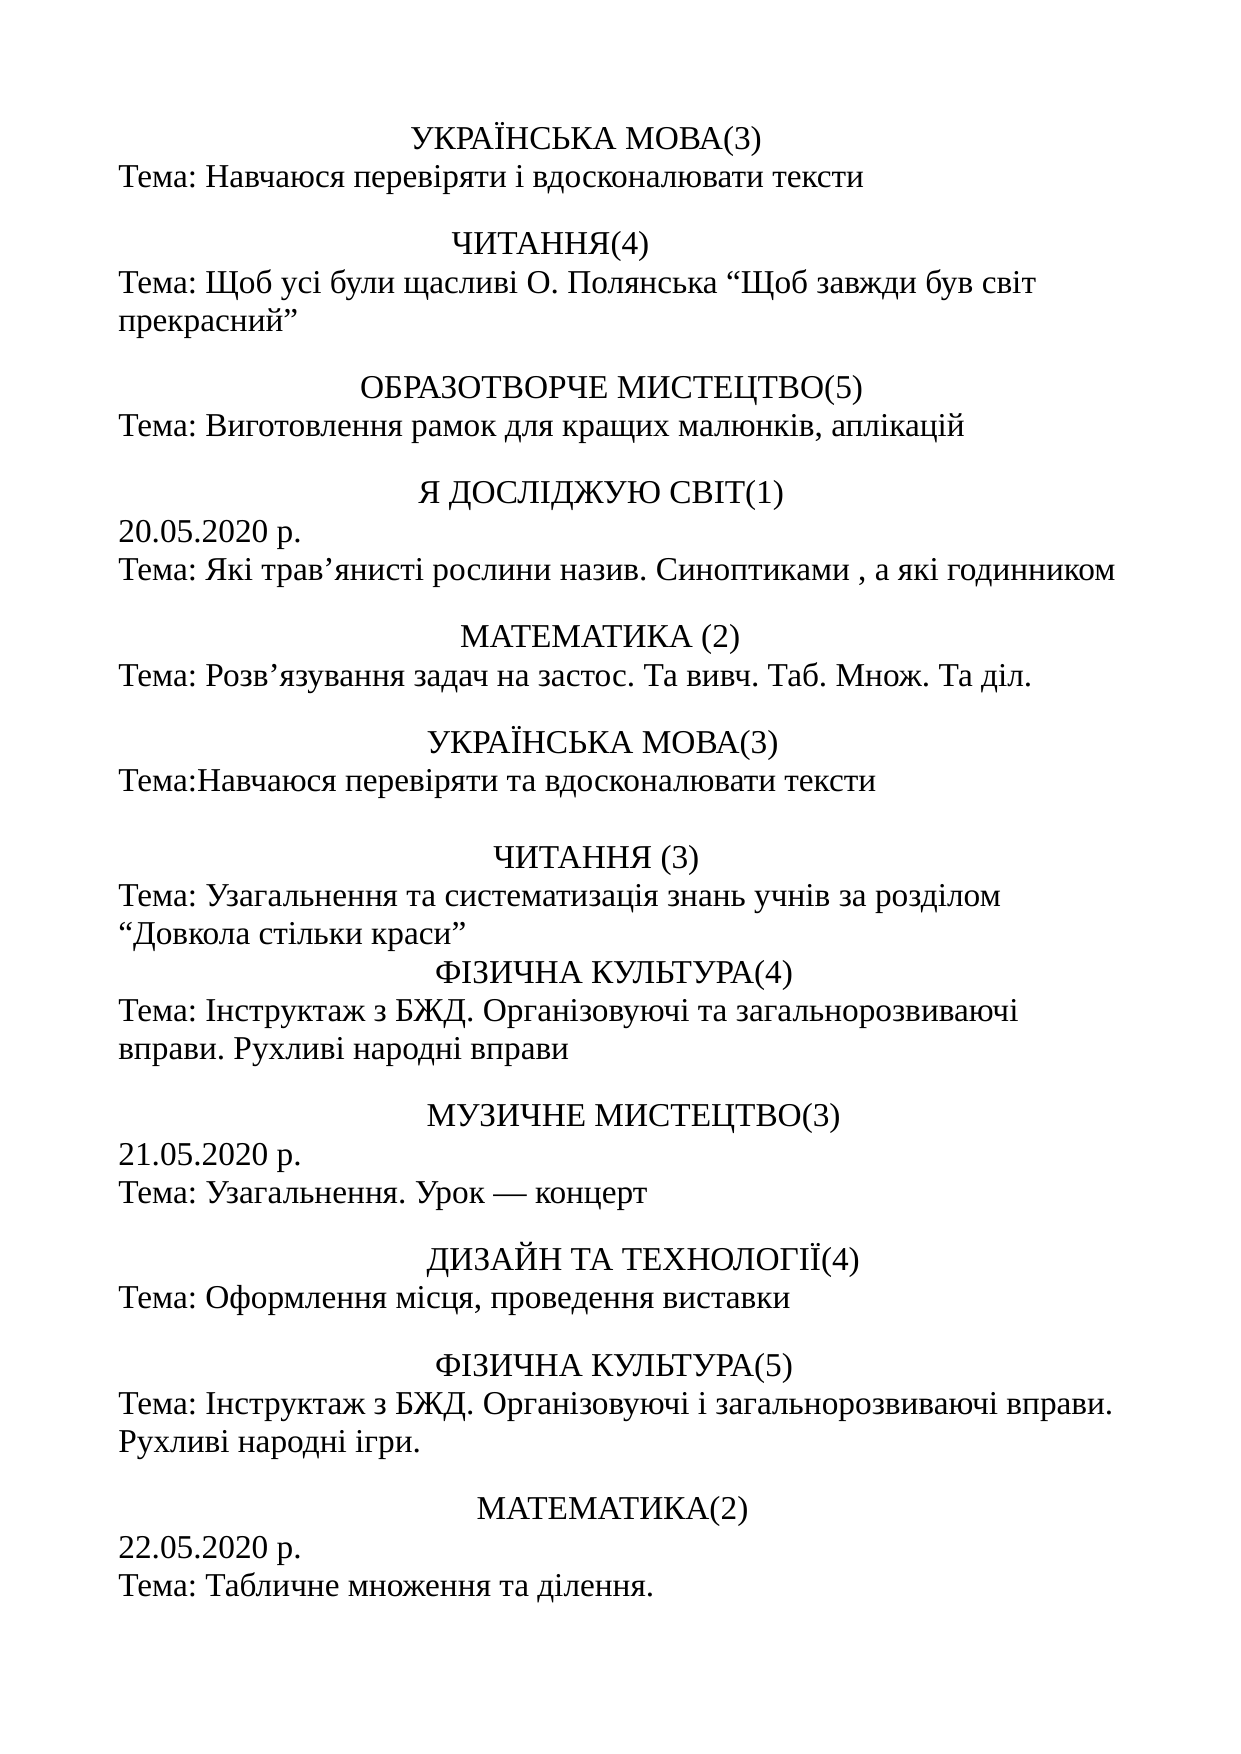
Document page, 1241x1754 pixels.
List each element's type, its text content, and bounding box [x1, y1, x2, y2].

text 22.05.2020 р. [118, 1527, 1122, 1565]
text Я ДОСЛІДЖУЮ СВІТ(1) [118, 473, 1122, 511]
text Тема: Розв’язування задач на застос. Та вивч. Таб. Множ. Та діл. [118, 655, 1122, 693]
text Тема: Табличне множення та ділення. [118, 1565, 1122, 1603]
text МАТЕМАТИКА (2) [118, 616, 1122, 655]
text ФІЗИЧНА КУЛЬТУРА(4) [118, 952, 1122, 990]
text ФІЗИЧНА КУЛЬТУРА(5) [118, 1345, 1122, 1383]
text 20.05.2020 р. [118, 511, 1122, 549]
text Тема: Які трав’янисті рослини назив. Синоптиками , а які годинником [118, 549, 1122, 588]
text ОБРАЗОТВОРЧЕ МИСТЕЦТВО(5) [118, 367, 1122, 406]
text Тема: Інструктаж з БЖД. Організовуючі і загальнорозвиваючі вправи. Рухливі народні ігри. [118, 1383, 1122, 1460]
text Тема: Виготовлення рамок для кращих малюнків, аплікацій [118, 406, 1122, 444]
text УКРАЇНСЬКА МОВА(3) [118, 118, 1122, 156]
text ЧИТАННЯ(4) [118, 223, 1122, 262]
text УКРАЇНСЬКА МОВА(3) [118, 722, 1122, 760]
text МАТЕМАТИКА(2) [118, 1488, 1122, 1527]
text Тема: Щоб усі були щасливі О. Полянська “Щоб завжди був світ прекрасний” [118, 262, 1122, 338]
text 21.05.2020 р. [118, 1134, 1122, 1172]
text Тема: Узагальнення. Урок — концерт [118, 1172, 1122, 1211]
text Тема: Узагальнення та систематизація знань учнів за розділом “Довкола стільки краси” [118, 875, 1122, 952]
text МУЗИЧНЕ МИСТЕЦТВО(3) [118, 1096, 1122, 1134]
text ДИЗАЙН ТА ТЕХНОЛОГІЇ(4) [118, 1239, 1122, 1278]
text ЧИТАННЯ (3) [118, 837, 1122, 875]
text Тема: Оформлення місця, проведення виставки [118, 1278, 1122, 1316]
text Тема: Інструктаж з БЖД. Організовуючі та загальнорозвиваючі вправи. Рухливі народні вправи [118, 990, 1122, 1067]
text Тема:Навчаюся перевіряти та вдосконалювати тексти [118, 760, 1122, 798]
text Тема: Навчаюся перевіряти і вдосконалювати тексти [118, 156, 1122, 195]
